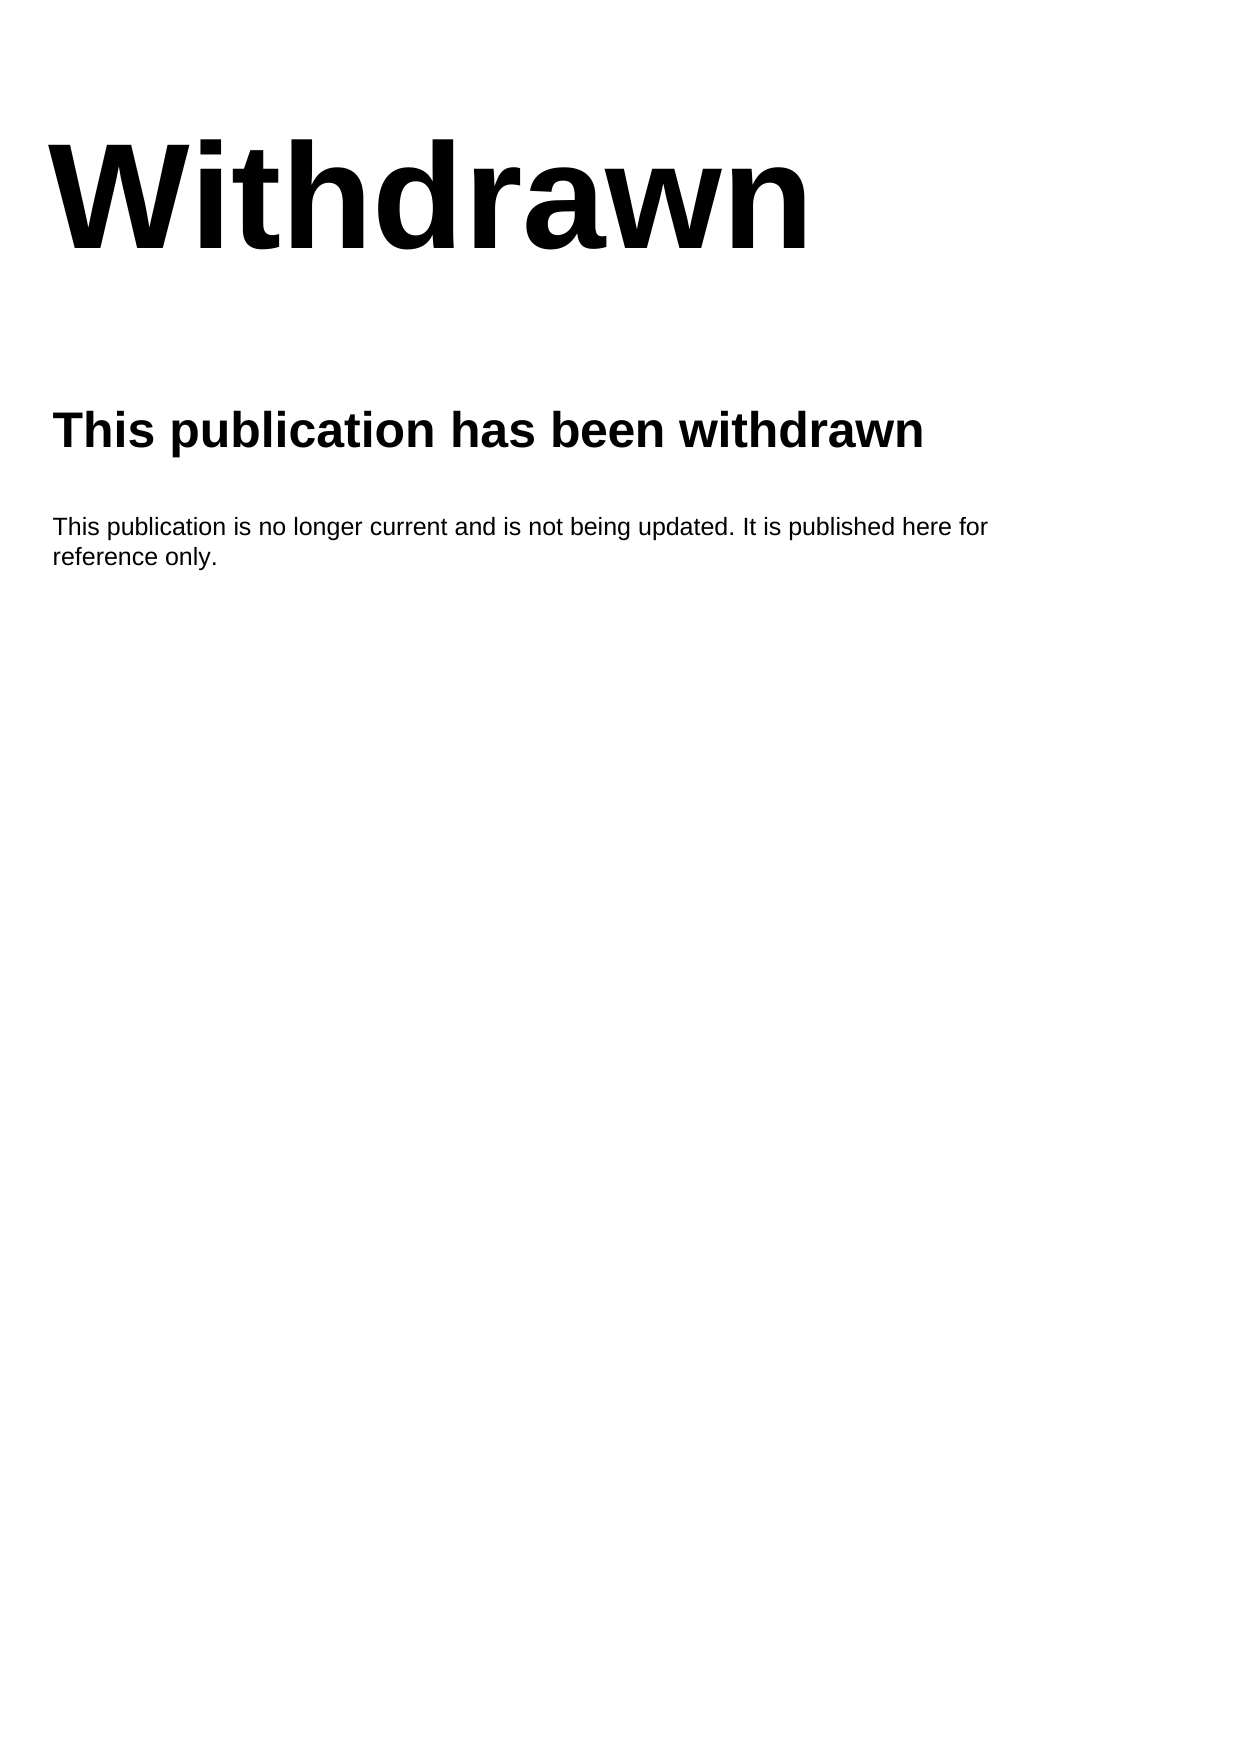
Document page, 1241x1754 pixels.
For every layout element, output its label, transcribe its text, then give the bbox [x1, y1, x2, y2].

text This publication is no longer current and is not being updated. It is published here for reference only. [52, 512, 997, 570]
title Withdrawn [49, 108, 1200, 281]
text This publication has been withdrawn [52, 401, 1200, 458]
